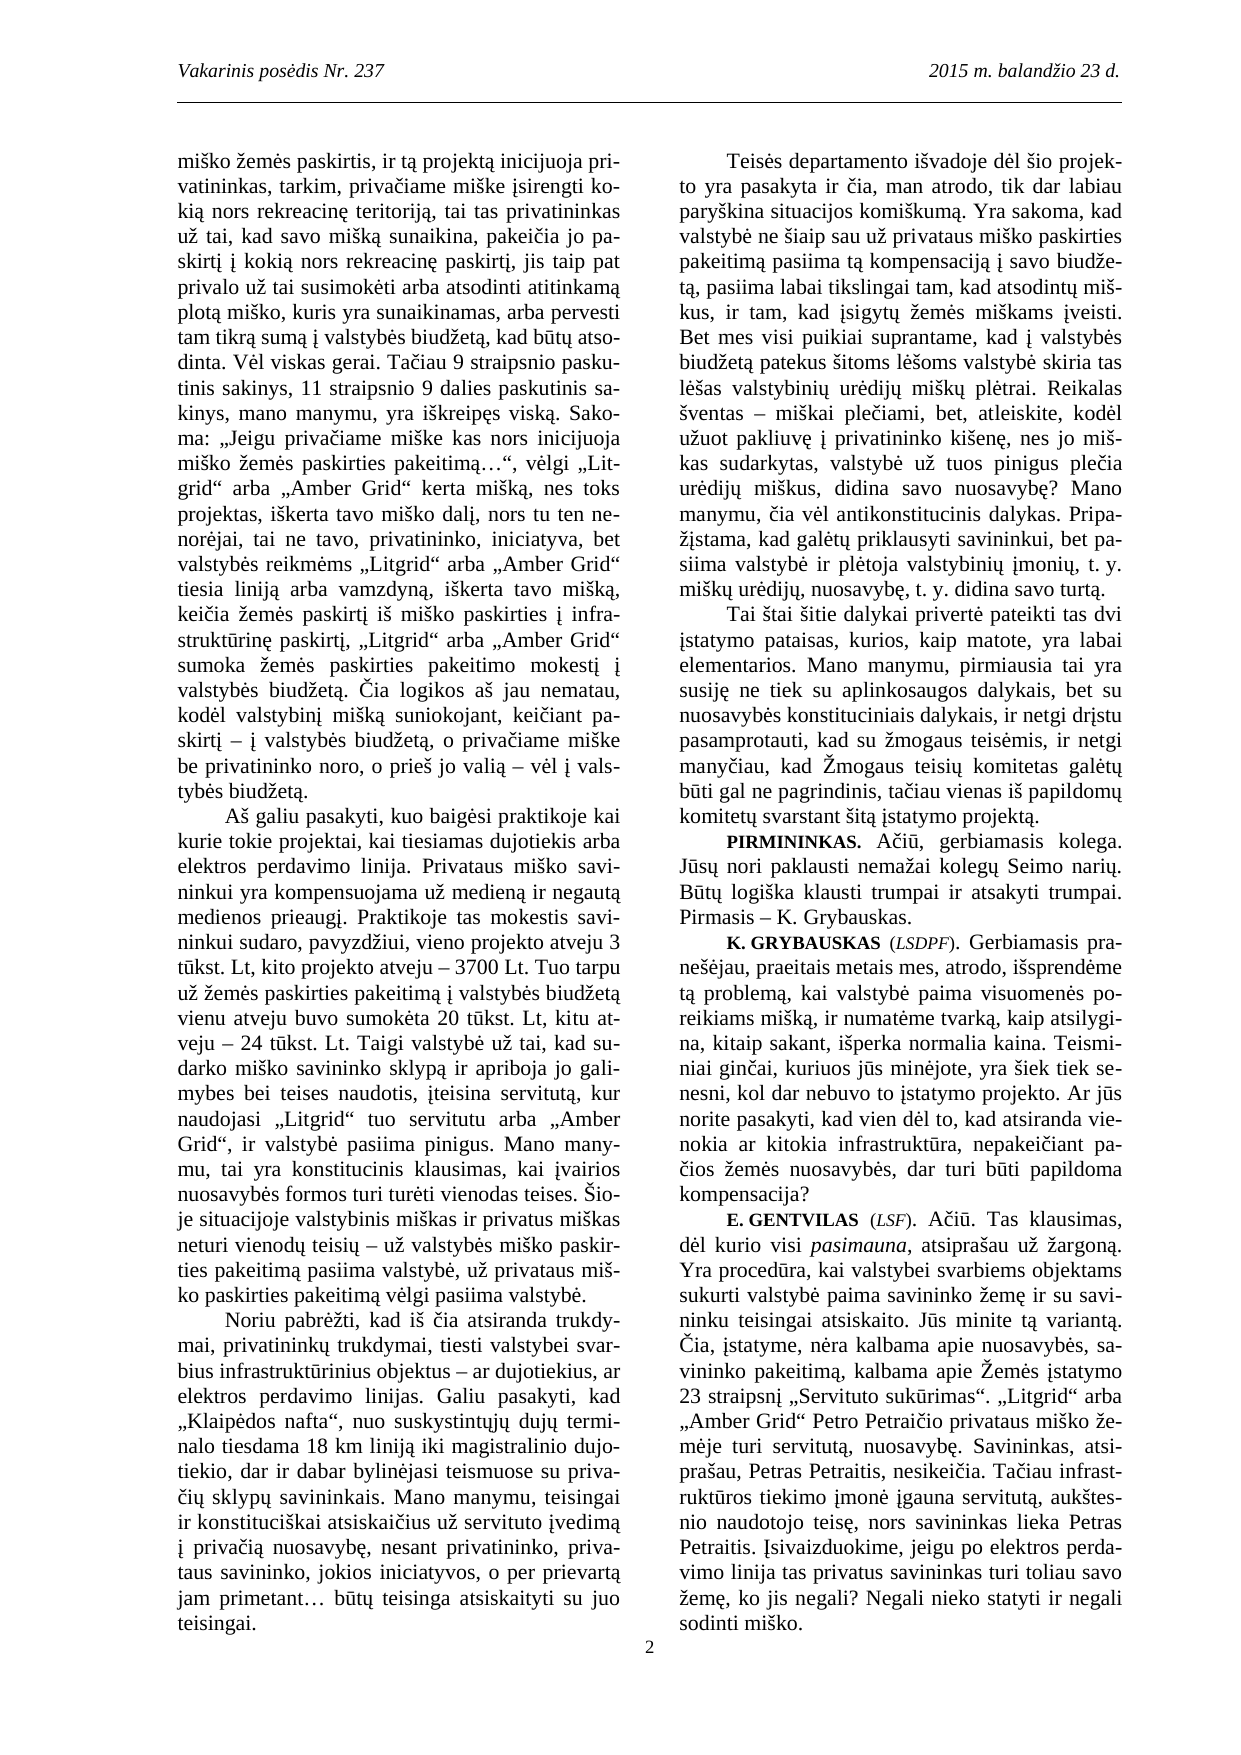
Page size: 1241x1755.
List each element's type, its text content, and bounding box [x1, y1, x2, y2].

text PIRMININKAS. Ačiū, ger­bia­ma­sis ko­le­ga. Jū­sų no­ri pa­klaus­ti ne­ma­žai ko­le­gų Sei­mo na­rių. Bū­tų lo­giš­ka klaus­ti trum­pai ir at­sa­ky­ti trum­pai. Pir­ma­sis – K. Gry­baus­kas. [679, 828, 1122, 929]
text Tai štai ši­tie da­ly­kai pri­ver­tė pa­teik­ti tas dvi įsta­ty­mo pa­tai­sas, ku­rios, kaip ma­to­te, yra la­bai ele­men­ta­rios. Ma­no ma­ny­mu, pir­miau­sia tai yra su­si­ję ne tiek su ap­lin­ko­sau­gos da­ly­kais, bet su nuo­sa­vy­bės kon­sti­tu­ci­niais da­ly­kais, ir net­gi drįs­tu pa­sam­pro­tau­ti, kad su žmo­gaus tei­sė­mis, ir net­gi ma­ny­čiau, kad Žmo­gaus tei­sių ko­mi­te­tas ga­lė­tų bū­ti gal ne pa­grin­di­nis, ta­čiau vie­nas iš pa­pil­do­mų ko­mi­te­tų svars­tant ši­tą įsta­ty­mo pro­jek­tą. [679, 601, 1122, 828]
text E. GENTVILAS (LSF). Ačiū. Tas klau­si­mas, dėl ku­rio vi­si pa­si­mau­na, at­si­pra­šau už žar­go­ną. Yra pro­ce­dū­ra, kai vals­ty­bei svar­biems ob­jek­tams su­kur­ti vals­ty­bė pa­ima sa­vi­nin­ko že­mę ir su sa­vi­nin­ku tei­sin­gai at­si­skai­to. Jūs mi­ni­te tą va­rian­tą. Čia, įsta­ty­me, nė­ra kal­ba­ma apie nuo­sa­vy­bės, sa­vi­nin­ko pa­kei­ti­mą, kal­ba­ma apie Že­mės įsta­ty­mo 23 straips­nį „Ser­vi­tu­to su­kū­ri­mas“. „Lit­gri­d“ ar­ba „Am­ber Gri­d“ Pet­ro Pet­rai­čio pri­va­taus miš­ko že­mė­je tu­ri ser­vi­tu­tą, nuo­sa­vy­bę. Sa­vi­nin­kas, at­si­pra­šau, Pet­ras Pet­rai­tis, ne­si­kei­čia. Ta­čiau in­fra­st­ru­k­tū­ros tie­ki­mo įmo­nė įgau­na ser­vi­tu­tą, aukš­tes­nio nau­do­to­jo tei­sę, nors sa­vi­nin­kas lie­ka Pet­ras Pet­rai­tis. Įsi­vaiz­duo­ki­me, jei­gu po elek­tros per­da­vi­mo li­ni­ja tas pri­va­tus sa­vi­nin­kas tu­ri to­liau sa­vo že­mę, ko jis ne­ga­li? Ne­ga­li nie­ko sta­ty­ti ir ne­ga­li so­din­ti miš­ko. [679, 1206, 1122, 1635]
text Aš ga­liu pa­sa­ky­ti, kuo bai­gė­si prak­ti­ko­je kai ku­rie to­kie pro­jek­tai, kai tie­sia­mas du­jo­tie­kis ar­ba elek­tros per­da­vi­mo li­ni­ja. Pri­va­taus miš­ko sa­vi­nin­kui yra kom­pen­suo­ja­ma už me­die­ną ir ne­gau­tą me­die­nos prie­au­gį. Prak­ti­ko­je tas mo­kes­tis sa­vi­nin­kui su­da­ro, pa­vyz­džiui, vie­no pro­jek­to at­ve­ju 3 tūkst. Lt, ki­to pro­jek­to at­ve­ju – 3700 Lt. Tuo tar­pu už že­mės pa­skir­ties pa­kei­ti­mą į vals­ty­bės biu­dže­tą vie­nu at­ve­ju bu­vo su­mo­kė­ta 20 tūkst. Lt, ki­tu at­ve­ju – 24 tūkst. Lt. Tai­gi vals­ty­bė už tai, kad su­dar­ko miš­ko sa­vi­nin­ko skly­pą ir ap­ri­bo­ja jo ga­li­my­bes bei tei­ses nau­do­tis, įtei­si­na ser­vi­tu­tą, kur nau­do­ja­si „Lit­grid“ tuo ser­vi­tu­tu ar­ba „Am­ber Grid“, ir vals­ty­bė pa­si­i­ma pi­ni­gus. Ma­no ma­ny­mu, tai yra kon­sti­tu­ci­nis klau­si­mas, kai įvai­rios nuo­sa­vy­bės for­mos tu­ri tu­rė­ti vie­no­das tei­ses. Šio­je si­tu­a­ci­jo­je vals­ty­bi­nis miš­kas ir pri­va­tus miš­kas ne­tu­ri vie­no­dų tei­sių – už vals­ty­bės miš­ko pa­skir­ties pa­kei­ti­mą pa­si­i­ma vals­ty­bė, už pri­va­taus miš­ko pa­skir­ties pa­kei­ti­mą vėl­gi pa­si­i­ma vals­ty­bė. [177, 803, 620, 1307]
text No­riu pa­brėž­ti, kad iš čia at­si­ran­da truk­dy­mai, pri­va­ti­nin­kų truk­dy­mai, ties­ti vals­ty­bei svar­bius in­fra­struk­tū­ri­nius ob­jek­tus – ar du­jo­tie­kius, ar elek­tros per­da­vi­mo li­ni­jas. Ga­liu pa­sa­ky­ti, kad „Klai­pė­dos naf­ta“, nuo su­skys­tin­tų­jų du­jų ter­mi­na­lo ties­da­ma 18 km li­ni­ją iki ma­gist­ra­li­nio du­jo­tie­kio, dar ir da­bar by­li­nė­ja­si teis­muo­se su pri­va­čių skly­pų sa­vi­nin­kais. Ma­no ma­ny­mu, tei­sin­gai ir kon­­sti­tu­ciš­kai at­si­skai­čius už ser­vi­tu­to įve­di­mą į pri­va­čią nuo­sa­vy­bę, ne­sant pri­va­ti­nin­ko, pri­va­taus sa­vi­nin­ko, jo­kios ini­cia­ty­vos, o per prie­var­tą jam pri­me­tant… bū­tų tei­sin­ga at­si­skai­ty­ti su juo tei­sin­gai. [177, 1307, 620, 1635]
text miš­ko že­mės pa­skir­tis, ir tą pro­jek­tą ini­ci­juo­ja pri­va­ti­nin­kas, tar­kim, pri­va­čia­me miš­ke įsi­reng­ti ko­kią nors rek­re­a­ci­nę te­ri­to­ri­ją, tai tas pri­va­ti­nin­kas už tai, kad sa­vo miš­ką su­nai­ki­na, pa­kei­čia jo pa­skir­tį į ko­kią nors rek­re­a­ci­nę pa­skir­tį, jis taip pat pri­va­lo už tai su­si­mo­kė­ti ar­ba at­so­din­ti ati­tin­ka­mą plo­tą miš­ko, ku­ris yra su­nai­ki­na­mas, ar­ba per­ves­ti tam tik­rą su­mą į vals­ty­bės biu­dže­tą, kad bū­tų at­so­din­ta. Vėl vis­kas ge­rai. Ta­čiau 9 straips­nio pas­ku­ti­nis sa­ki­nys, 11 straips­nio 9 da­lies pas­ku­ti­nis sa­ki­nys, ma­no ma­ny­mu, yra iš­krei­pęs vis­ką. Sa­ko­ma: „Jei­gu pri­va­čia­me miš­ke kas nors ini­ci­juo­ja miš­ko že­mės pa­skir­ties pa­kei­ti­mą…“, vėl­gi „Lit­grid“ ar­ba „Am­ber Grid“ ker­ta miš­ką, nes toks pro­jek­tas, iš­ker­ta ta­vo miš­ko da­lį, nors tu ten ne­no­rė­jai, tai ne ta­vo, pri­va­ti­nin­ko, ini­cia­ty­va, bet vals­ty­bės reik­mėms „Lit­grid“ ar­ba „Am­ber Grid“ tie­sia li­ni­ją ar­ba vamz­dy­ną, iš­ker­ta ta­vo miš­ką, kei­čia že­mės pa­skir­tį iš miš­ko pa­skir­ties į in­fra­struk­tū­ri­nę pa­skir­tį, „Lit­grid“ ar­ba „Am­ber Grid“ su­mo­ka že­mės pa­skir­ties pa­kei­ti­mo mo­kes­tį į vals­ty­bės biu­dže­tą. Čia lo­gi­kos aš jau ne­ma­tau, ko­dėl vals­ty­bi­nį miš­ką su­nio­ko­jant, kei­čiant pa­skir­tį – į vals­ty­bės biu­dže­tą, o pri­va­čia­me miš­ke be pri­va­ti­nin­ko no­ro, o prieš jo va­lią – vėl į vals­ty­bės biu­dže­tą. [177, 148, 620, 803]
text Tei­sės de­par­ta­men­to iš­va­do­je dėl šio pro­jek­to yra pa­sa­ky­ta ir čia, man at­ro­do, tik dar la­biau pa­ryš­ki­na si­tu­a­ci­jos ko­miš­ku­mą. Yra sa­ko­ma, kad vals­ty­bė ne šiaip sau už pri­va­taus miš­ko pa­skir­ties pa­kei­ti­mą pa­si­i­ma tą kom­pen­sa­ci­ją į sa­vo biu­dže­tą, pa­si­i­ma la­bai tiks­lin­gai tam, kad at­so­din­tų miš­kus, ir tam, kad įsi­gy­tų že­mės miš­kams įveis­ti. Bet mes vi­si pui­kiai su­pran­ta­me, kad į vals­ty­bės biu­dže­tą pa­te­kus ši­toms lė­šoms vals­ty­bė ski­ria tas lė­šas vals­ty­bi­nių urė­di­jų miš­kų plėt­rai. Rei­ka­las šven­tas – miš­kai ple­čia­mi, bet, at­leis­ki­te, ko­dėl užuot pa­kliu­vę į pri­va­ti­nin­ko ki­še­nę, nes jo miš­kas su­dar­ky­tas, vals­ty­bė už tuos pi­ni­gus ple­čia urė­di­jų miš­kus, di­di­na sa­vo nuo­sa­vy­bę? Ma­no ma­ny­mu, čia vėl an­ti­kons­ti­tu­ci­nis da­ly­kas. Pri­pa­žįs­ta­ma, kad ga­lė­tų pri­klau­sy­ti sa­vi­nin­kui, bet pa­si­i­ma vals­ty­bė ir plė­to­ja vals­ty­bi­nių įmo­nių, t. y. miš­kų urė­di­jų, nuo­sa­vy­bę, t. y. di­di­na sa­vo tur­tą. [679, 148, 1122, 601]
text K. GRYBAUSKAS (LSDPF). Ger­bia­ma­sis pra­ne­šė­jau, pra­ei­tais me­tais mes, at­ro­do, iš­spren­dė­me tą pro­ble­mą, kai vals­ty­bė pa­ima vi­suo­me­nės po­rei­kiams miš­ką, ir nu­ma­tė­me tvar­ką, kaip at­si­ly­gi­na, ki­taip sa­kant, iš­per­ka nor­ma­lia kai­na. Teis­mi­niai gin­čai, ku­riuos jūs mi­nė­jo­te, yra šiek tiek se­nes­ni, kol dar ne­bu­vo to įsta­ty­mo pro­jek­to. Ar jūs no­ri­te pa­sa­ky­ti, kad vien dėl to, kad at­si­ran­da vie­no­kia ar ki­to­kia in­fra­struk­tū­ra, ne­pa­kei­čiant pa­čios že­mės nuo­sa­vy­bės, dar tu­ri bū­ti pa­pil­do­ma kom­pen­sa­ci­ja? [679, 929, 1122, 1206]
